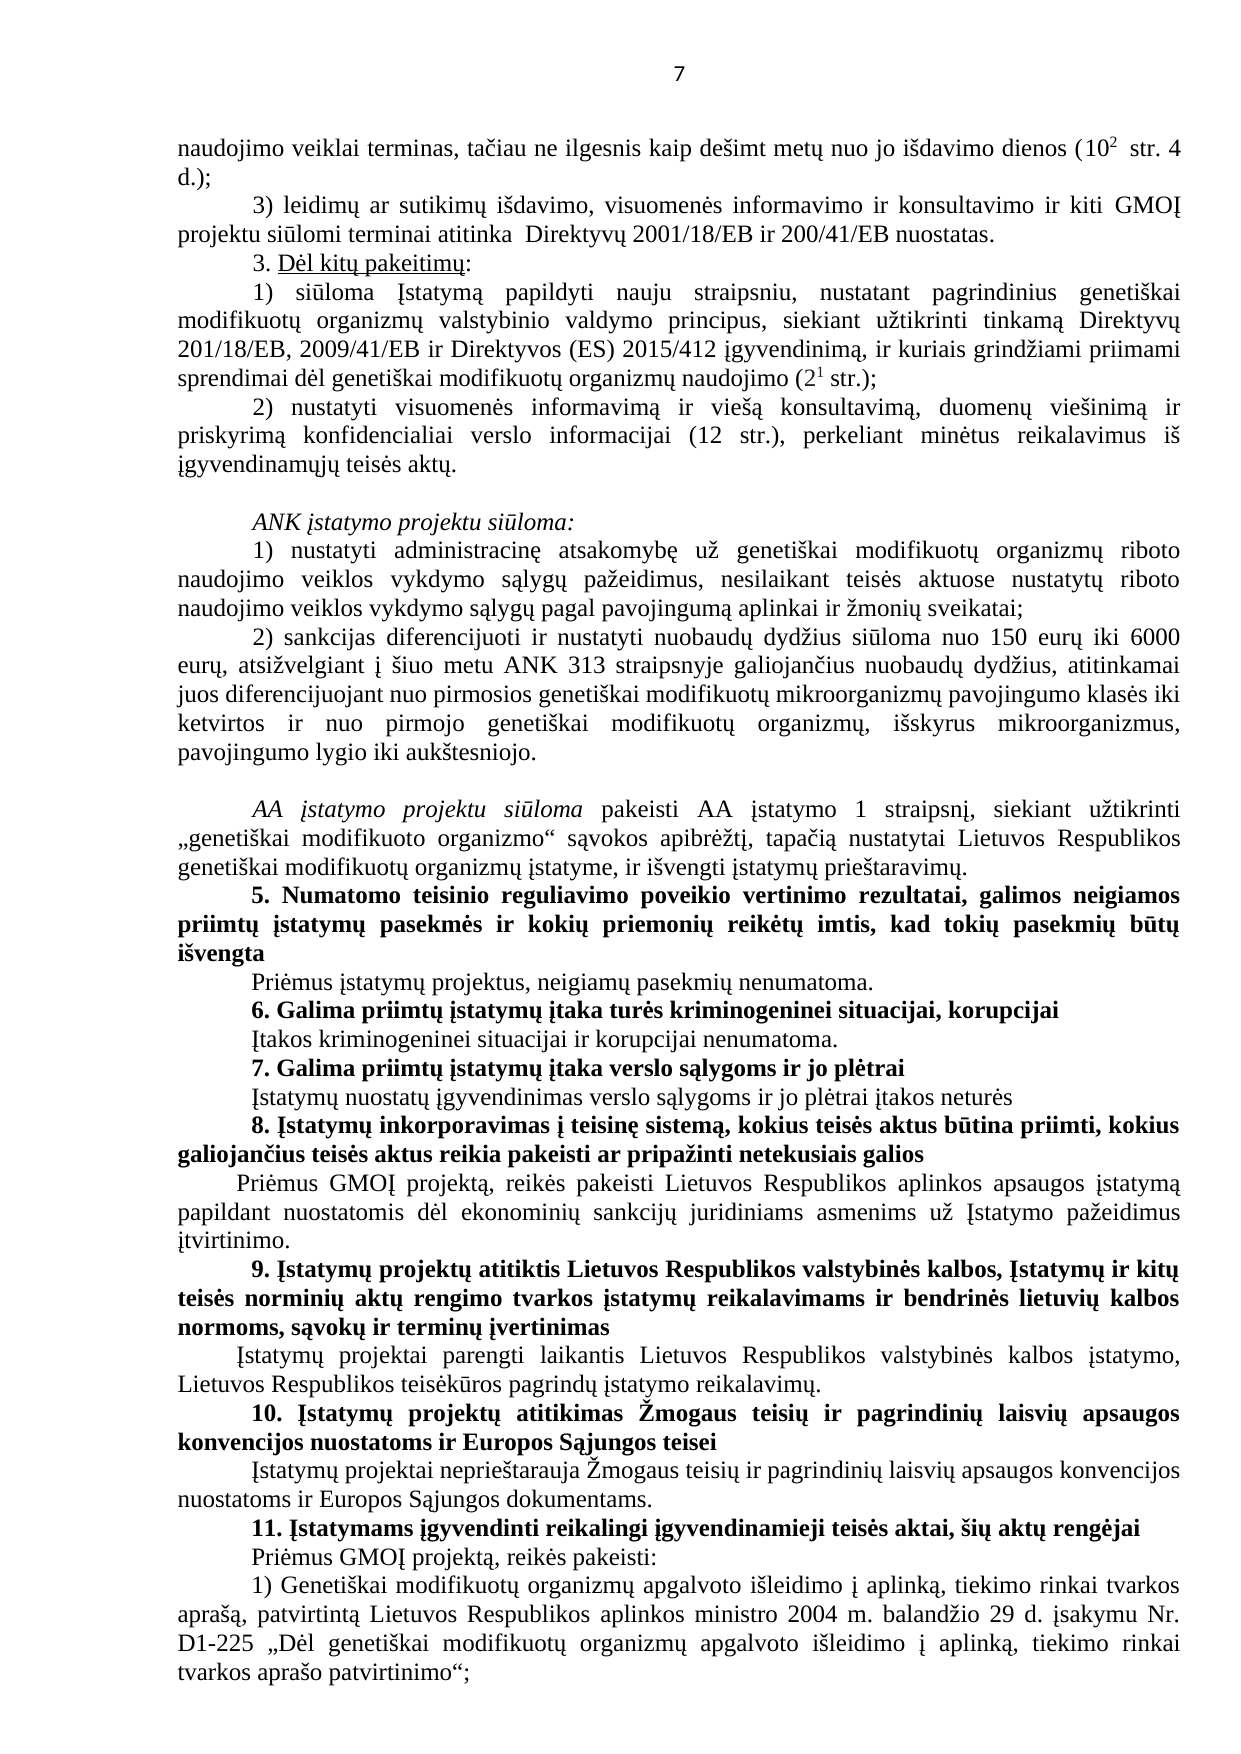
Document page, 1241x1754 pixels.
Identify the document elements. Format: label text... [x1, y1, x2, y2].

text 1) siūloma Įstatymą papildyti nauju straipsniu, nustatant pagrindinius genetiškai modifikuotų organizmų valstybinio valdymo principus, siekiant užtikrinti tinkamą Direktyvų 201/18/EB, 2009/41/EB ir Direktyvos (ES) 2015/412 įgyvendinimą, ir kuriais grindžiami priimami sprendimai dėl genetiškai modifikuotų organizmų naudojimo (21 str.); [177, 277, 1181, 392]
text 3. Dėl kitų pakeitimų: [177, 248, 1181, 277]
text 2) nustatyti visuomenės informavimą ir viešą konsultavimą, duomenų viešinimą ir priskyrimą konfidencialiai verslo informacijai (12 str.), perkeliant minėtus reikalavimus iš įgyvendinamųjų teisės aktų. [177, 392, 1181, 478]
text ANK įstatymo projektu siūloma: [177, 507, 1181, 535]
text 1) nustatyti administracinę atsakomybę už genetiškai modifikuotų organizmų riboto naudojimo veiklos vykdymo sąlygų pažeidimus, nesilaikant teisės aktuose nustatytų riboto naudojimo veiklos vykdymo sąlygų pagal pavojingumą aplinkai ir žmonių sveikatai; [177, 535, 1181, 622]
text 9. Įstatymų projektų atitiktis Lietuvos Respublikos valstybinės kalbos, Įstatymų ir kitų teisės norminių aktų rengimo tvarkos įstatymų reikalavimams ir bendrinės lietuvių kalbos normoms, sąvokų ir terminų įvertinimas [177, 1254, 1181, 1340]
text Įstatymų projektai neprieštarauja Žmogaus teisių ir pagrindinių laisvių apsaugos konvencijos nuostatoms ir Europos Sąjungos dokumentams. [177, 1455, 1181, 1513]
text Priėmus GMOĮ projektą, reikės pakeisti Lietuvos Respublikos aplinkos apsaugos įstatymą papildant nuostatomis dėl ekonominių sankcijų juridiniams asmenims už Įstatymo pažeidimus įtvirtinimo. [177, 1168, 1181, 1254]
text Įstatymų projektai parengti laikantis Lietuvos Respublikos valstybinės kalbos įstatymo, Lietuvos Respublikos teisėkūros pagrindų įstatymo reikalavimų. [177, 1340, 1181, 1398]
text naudojimo veiklai terminas, tačiau ne ilgesnis kaip dešimt metų nuo jo išdavimo dienos (102 str. 4 d.); [177, 133, 1181, 190]
text 6. Galima priimtų įstatymų įtaka turės kriminogeninei situacijai, korupcijai [177, 995, 1181, 1024]
text 11. Įstatymams įgyvendinti reikalingi įgyvendinamieji teisės aktai, šių aktų rengėjai [177, 1513, 1181, 1542]
text 3) leidimų ar sutikimų išdavimo, visuomenės informavimo ir konsultavimo ir kiti GMOĮ projektu siūlomi terminai atitinka Direktyvų 2001/18/EB ir 200/41/EB nuostatas. [177, 190, 1181, 248]
text 5. Numatomo teisinio reguliavimo poveikio vertinimo rezultatai, galimos neigiamos priimtų įstatymų pasekmės ir kokių priemonių reikėtų imtis, kad tokių pasekmių būtų išvengta [177, 880, 1181, 967]
text Įstatymų nuostatų įgyvendinimas verslo sąlygoms ir jo plėtrai įtakos neturės [177, 1082, 1181, 1110]
text Įtakos kriminogeninei situacijai ir korupcijai nenumatoma. [177, 1024, 1181, 1053]
text Priėmus GMOĮ projektą, reikės pakeisti: [177, 1542, 1181, 1570]
text 7. Galima priimtų įstatymų įtaka verslo sąlygoms ir jo plėtrai [177, 1053, 1181, 1082]
text 10. Įstatymų projektų atitikimas Žmogaus teisių ir pagrindinių laisvių apsaugos konvencijos nuostatoms ir Europos Sąjungos teisei [177, 1398, 1181, 1455]
text 2) sankcijas diferencijuoti ir nustatyti nuobaudų dydžius siūloma nuo 150 eurų iki 6000 eurų, atsižvelgiant į šiuo metu ANK 313 straipsnyje galiojančius nuobaudų dydžius, atitinkamai juos diferencijuojant nuo pirmosios genetiškai modifikuotų mikroorganizmų pavojingumo klasės iki ketvirtos ir nuo pirmojo genetiškai modifikuotų organizmų, išskyrus mikroorganizmus, pavojingumo lygio iki aukštesniojo. [177, 622, 1181, 765]
text Priėmus įstatymų projektus, neigiamų pasekmių nenumatoma. [177, 967, 1181, 995]
text 8. Įstatymų inkorporavimas į teisinę sistemą, kokius teisės aktus būtina priimti, kokius galiojančius teisės aktus reikia pakeisti ar pripažinti netekusiais galios [177, 1110, 1181, 1168]
text AA įstatymo projektu siūloma pakeisti AA įstatymo 1 straipsnį, siekiant užtikrinti „genetiškai modifikuoto organizmo“ sąvokos apibrėžtį, tapačią nustatytai Lietuvos Respublikos genetiškai modifikuotų organizmų įstatyme, ir išvengti įstatymų prieštaravimų. [177, 794, 1181, 880]
text 1) Genetiškai modifikuotų organizmų apgalvoto išleidimo į aplinką, tiekimo rinkai tvarkos aprašą, patvirtintą Lietuvos Respublikos aplinkos ministro 2004 m. balandžio 29 d. įsakymu Nr. D1-225 „Dėl genetiškai modifikuotų organizmų apgalvoto išleidimo į aplinką, tiekimo rinkai tvarkos aprašo patvirtinimo“; [177, 1570, 1181, 1685]
